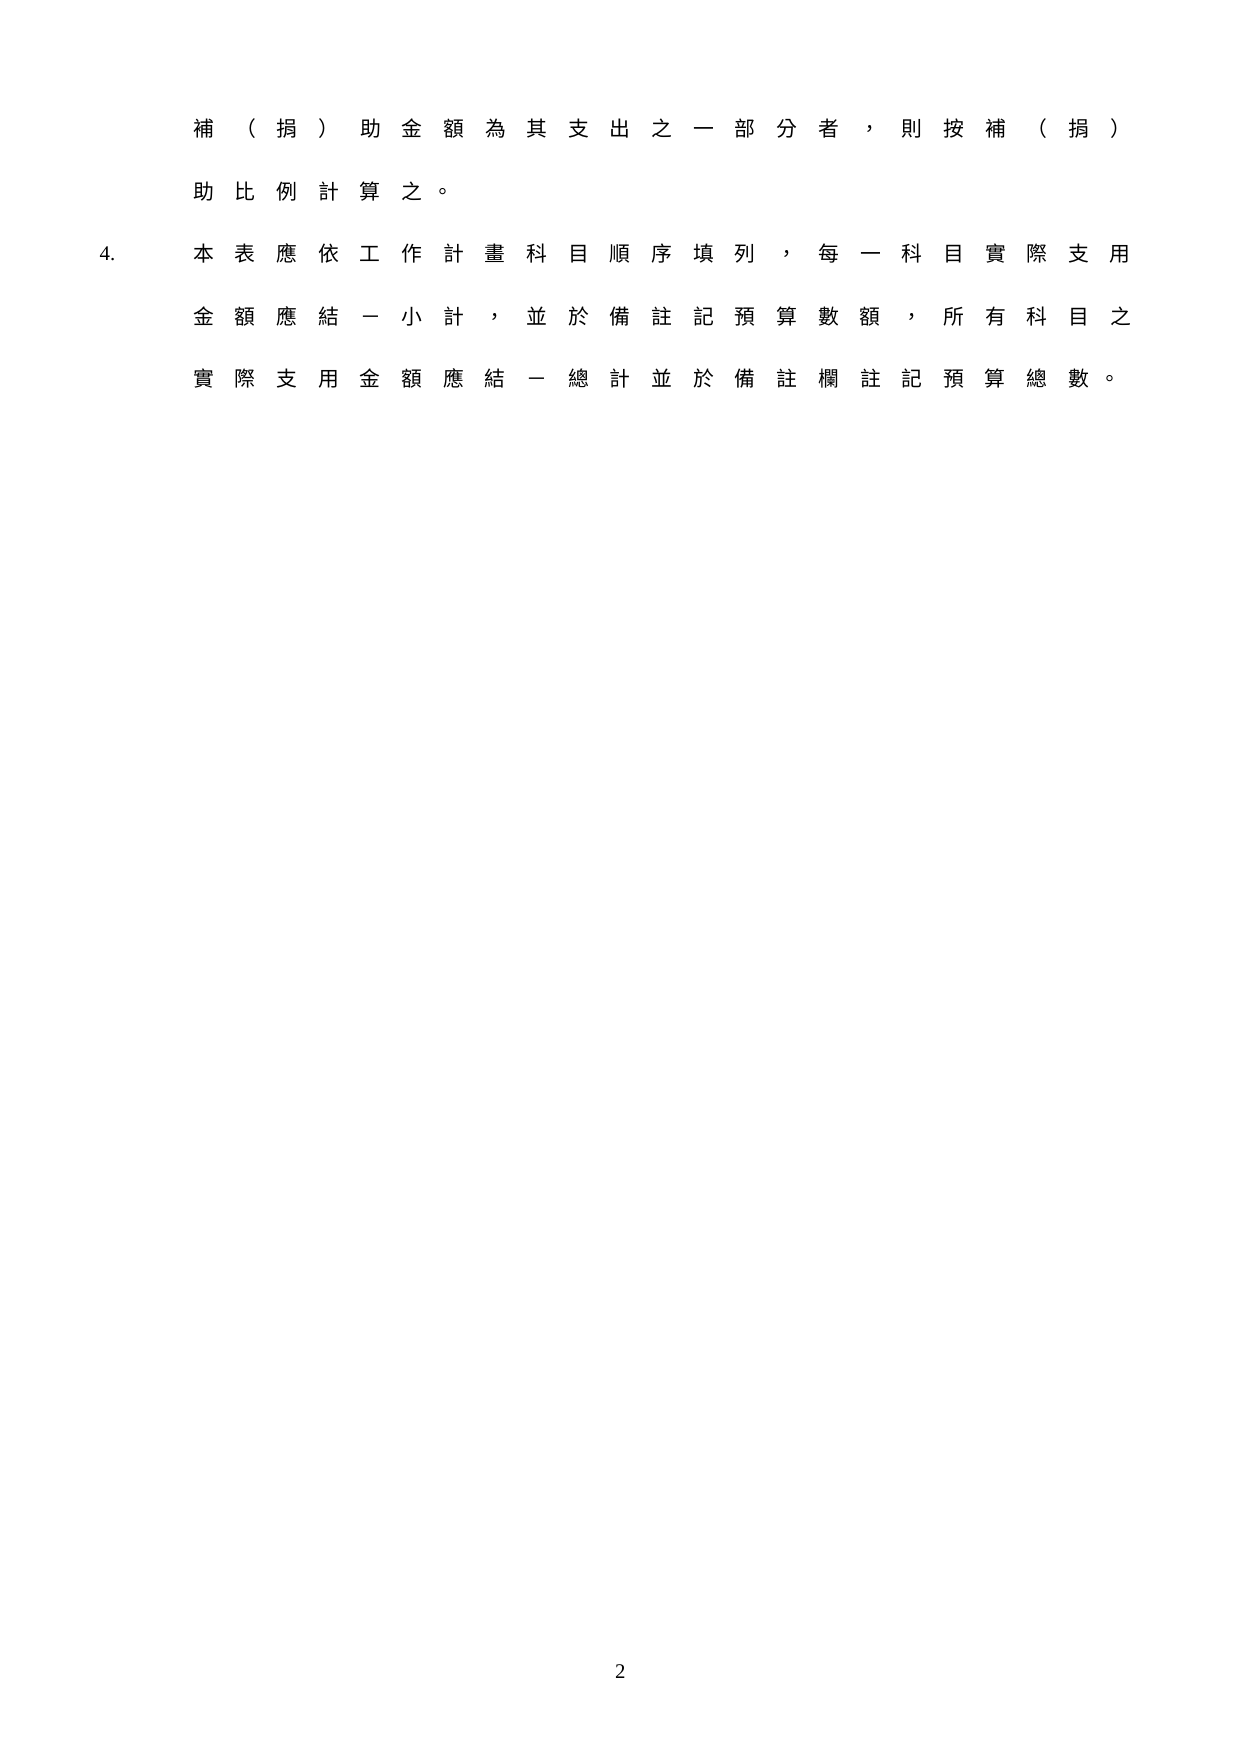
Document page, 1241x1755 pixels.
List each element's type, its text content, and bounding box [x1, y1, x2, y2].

list 本表應依工作計畫科目順序填列，每一科目實際支用金額應結－小計，並於備註記預算數額，所有科目之實際支用金額應結－總計並於備註欄註記預算總數。 [99, 211, 1141, 398]
list 補（捐）助金額為其支出之一部分者，則按補（捐）助比例計算之。 [99, 86, 1141, 211]
